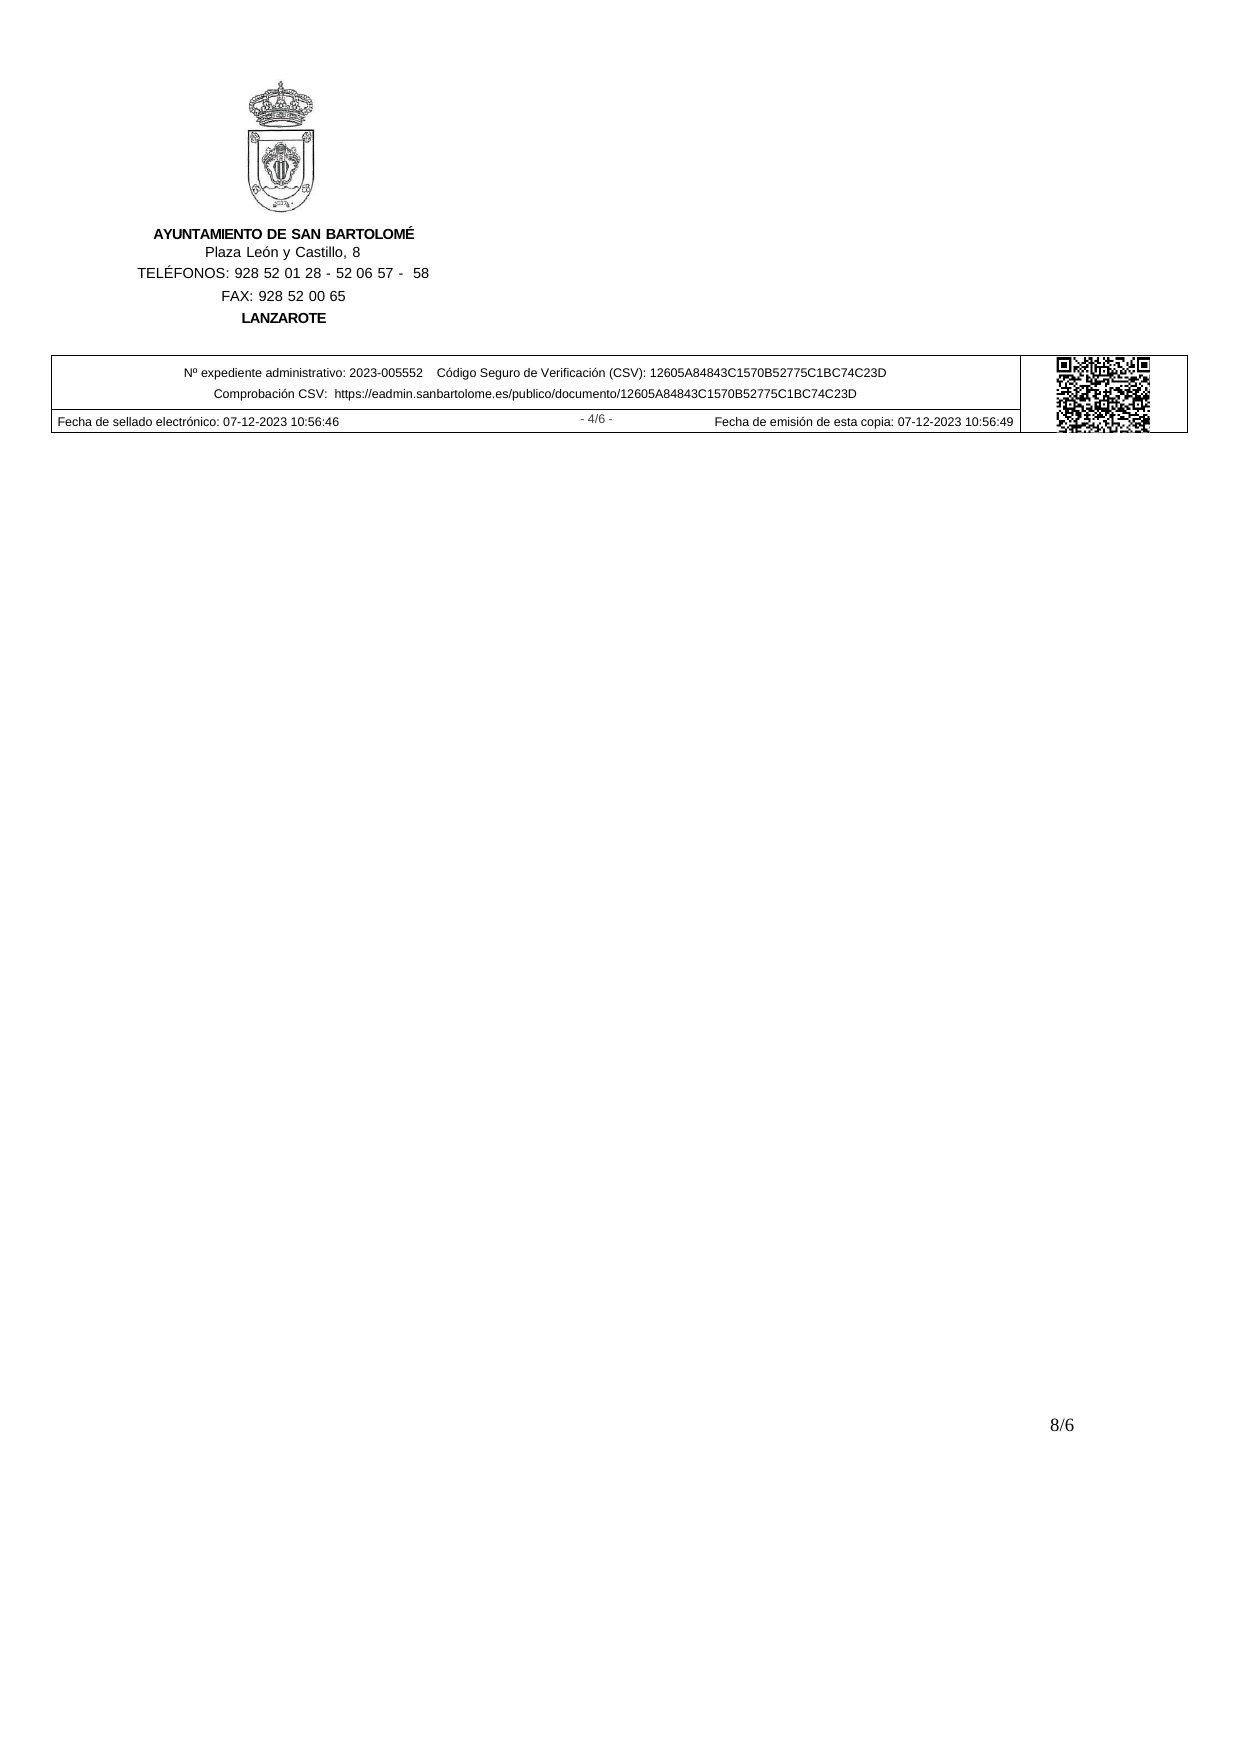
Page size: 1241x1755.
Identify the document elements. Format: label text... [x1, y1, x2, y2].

table_cell Nº expediente administrativo: 2023-005552 Código Seguro de Verificación (CSV): 12605A84843C1570B52775C1BC74C23D Comprobación CSV: https://eadmin.sanbartolome.es/publico/documento/12605A84843C1570B52775C1BC74C23D [52, 356, 1020, 409]
table_header [1021, 356, 1187, 432]
table_cell Fecha de sellado electrónico: 07-12-2023 10:56:46 - 4/6 - Fecha de emisión de esta copia: 07-12-2023 10:56:49 [52, 410, 1020, 432]
